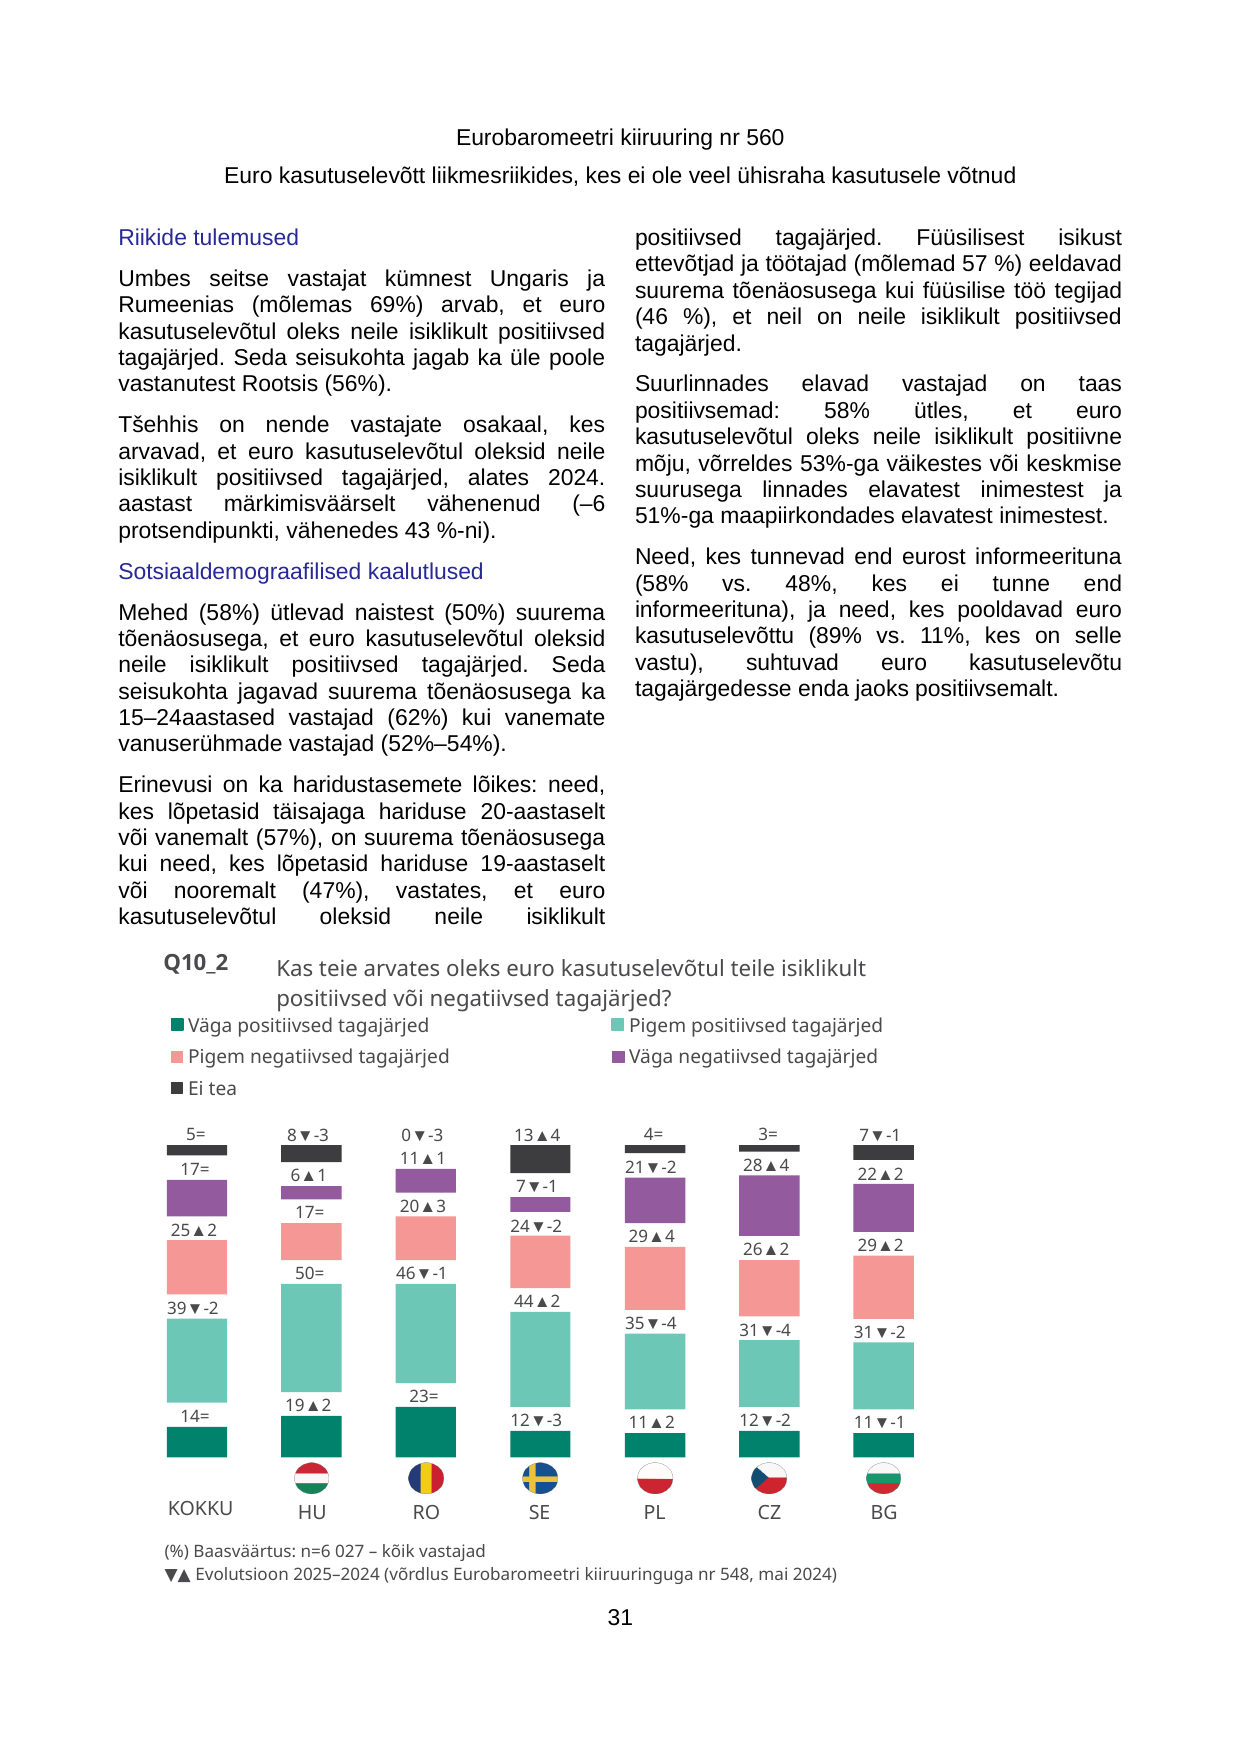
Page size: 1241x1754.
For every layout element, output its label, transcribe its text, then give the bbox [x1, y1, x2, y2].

picture [522, 1462, 558, 1494]
text Sotsiaaldemograafilised kaalutlused [118, 558, 605, 584]
picture [637, 1462, 673, 1494]
picture [294, 1462, 329, 1494]
picture [866, 1462, 901, 1494]
text Need, kes tunnevad end eurost informeerituna (58% vs. 48%, kes ei tunne end informeerituna), ja need, kes pooldavad euro kasutuselevõttu (89% vs. 11%, kes on selle vastu), suhtuvad euro kasutuselevõtu tagajärgedesse enda jaoks positiivsemalt. [635, 543, 1122, 701]
picture [751, 1462, 787, 1494]
text Mehed (58%) ütlevad naistest (50%) suurema tõenäosusega, et euro kasutuselevõtul oleksid neile isiklikult positiivsed tagajärjed. Seda seisukohta jagavad suurema tõenäosusega ka 15–24aastased vastajad (62%) kui vanemate vanuserühmade vastajad (52%–54%). [118, 599, 605, 757]
text Suurlinnades elavad vastajad on taas positiivsemad: 58% ütles, et euro kasutuselevõtul oleks neile isiklikult positiivne mõju, võrreldes 53%-ga väikestes või keskmise suurusega linnades elavatest inimestest ja 51%-ga maapiirkondades elavatest inimestest. [635, 370, 1122, 528]
text Erinevusi on ka haridustasemete lõikes: need, kes lõpetasid täisajaga hariduse 20-aastaselt või vanemalt (57%), on suurema tõenäosusega kui need, kes lõpetasid hariduse 19-aastaselt või nooremalt (47%), vastates, et euro kasutuselevõtul oleksid neile isiklikult [118, 771, 605, 929]
text Umbes seitse vastajat kümnest Ungaris ja Rumeenias (mõlemas 69%) arvab, et euro kasutuselevõtul oleks neile isiklikult positiivsed tagajärjed. Seda seisukohta jagab ka üle poole vastanutest Rootsis (56%). [118, 265, 605, 397]
text Tšehhis on nende vastajate osakaal, kes arvavad, et euro kasutuselevõtul oleksid neile isiklikult positiivsed tagajärjed, alates 2024. aastast märkimisväärselt vähenenud (–6 protsendipunkti, vähenedes 43 %-ni). [118, 411, 605, 543]
picture [408, 1462, 444, 1494]
text positiivsed tagajärjed. Füüsilisest isikust ettevõtjad ja töötajad (mõlemad 57 %) eeldavad suurema tõenäosusega kui füüsilise töö tegijad (46 %), et neil on neile isiklikult positiivsed tagajärjed. [635, 224, 1122, 356]
text Riikide tulemused [118, 224, 605, 250]
